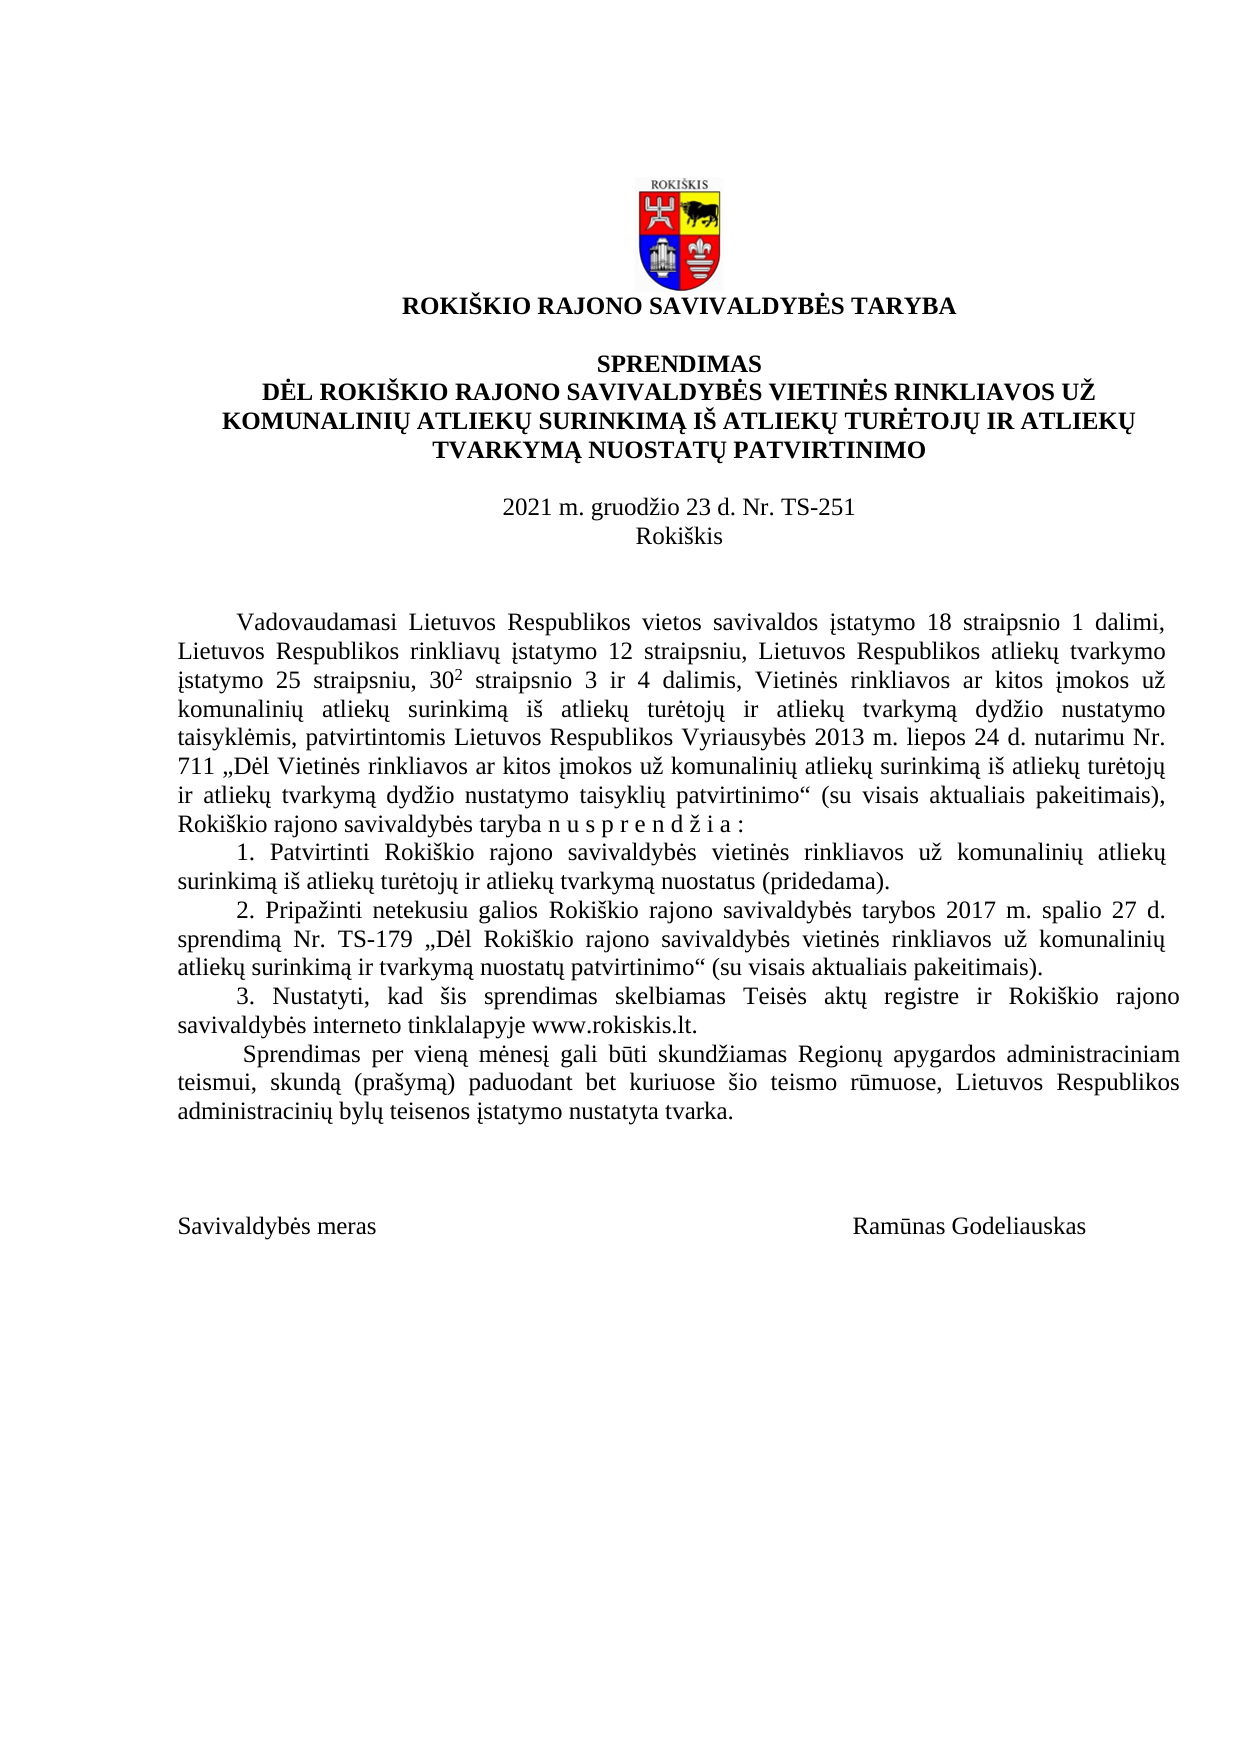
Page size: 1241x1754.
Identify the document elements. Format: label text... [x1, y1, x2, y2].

text SPRENDIMAS [177, 349, 1181, 377]
text Rokiškis [177, 521, 1181, 550]
text DĖL ROKIŠKIO RAJONO SAVIVALDYBĖS VIETINĖS RINKLIAVOS UŽ KOMUNALINIŲ ATLIEKŲ SURINKIMĄ IŠ ATLIEKŲ TURĖTOJŲ IR ATLIEKŲ TVARKYMĄ NUOSTATŲ PATVIRTINIMO [177, 377, 1181, 464]
text ROKIŠKIO RAJONO SAVIVALDYBĖS TARYBA [177, 291, 1181, 320]
text Sprendimas per vieną mėnesį gali būti skundžiamas Regionų apygardos administraciniam teismui, skundą (prašymą) paduodant bet kuriuose šio teismo rūmuose, Lietuvos Respublikos administracinių bylų teisenos įstatymo nustatyta tvarka. [177, 1039, 1181, 1125]
text 3. Nustatyti, kad šis sprendimas skelbiamas Teisės aktų registre ir Rokiškio rajono savivaldybės interneto tinklalapyje www.rokiskis.lt. [177, 981, 1181, 1039]
text 2. Pripažinti netekusiu galios Rokiškio rajono savivaldybės tarybos 2017 m. spalio 27 d. sprendimą Nr. TS-179 „Dėl Rokiškio rajono savivaldybės vietinės rinkliavos už komunalinių atliekų surinkimą ir tvarkymą nuostatų patvirtinimo“ (su visais aktualiais pakeitimais). [177, 895, 1166, 981]
text Savivaldybės meras Ramūnas Godeliauskas [177, 1211, 1161, 1240]
text Vadovaudamasi Lietuvos Respublikos vietos savivaldos įstatymo 18 straipsnio 1 dalimi, Lietuvos Respublikos rinkliavų įstatymo 12 straipsniu, Lietuvos Respublikos atliekų tvarkymo įstatymo 25 straipsniu, 302 straipsnio 3 ir 4 dalimis, Vietinės rinkliavos ar kitos įmokos už komunalinių atliekų surinkimą iš atliekų turėtojų ir atliekų tvarkymą dydžio nustatymo taisyklėmis, patvirtintomis Lietuvos Respublikos Vyriausybės 2013 m. liepos 24 d. nutarimu Nr. 711 „Dėl Vietinės rinkliavos ar kitos įmokos už komunalinių atliekų surinkimą iš atliekų turėtojų ir atliekų tvarkymą dydžio nustatymo taisyklių patvirtinimo“ (su visais aktualiais pakeitimais), Rokiškio rajono savivaldybės taryba nusprendžia: [177, 607, 1166, 837]
text 2021 m. gruodžio 23 d. Nr. TS-251 [177, 492, 1181, 521]
text 1. Patvirtinti Rokiškio rajono savivaldybės vietinės rinkliavos už komunalinių atliekų surinkimą iš atliekų turėtojų ir atliekų tvarkymą nuostatus (pridedama). [177, 837, 1166, 895]
